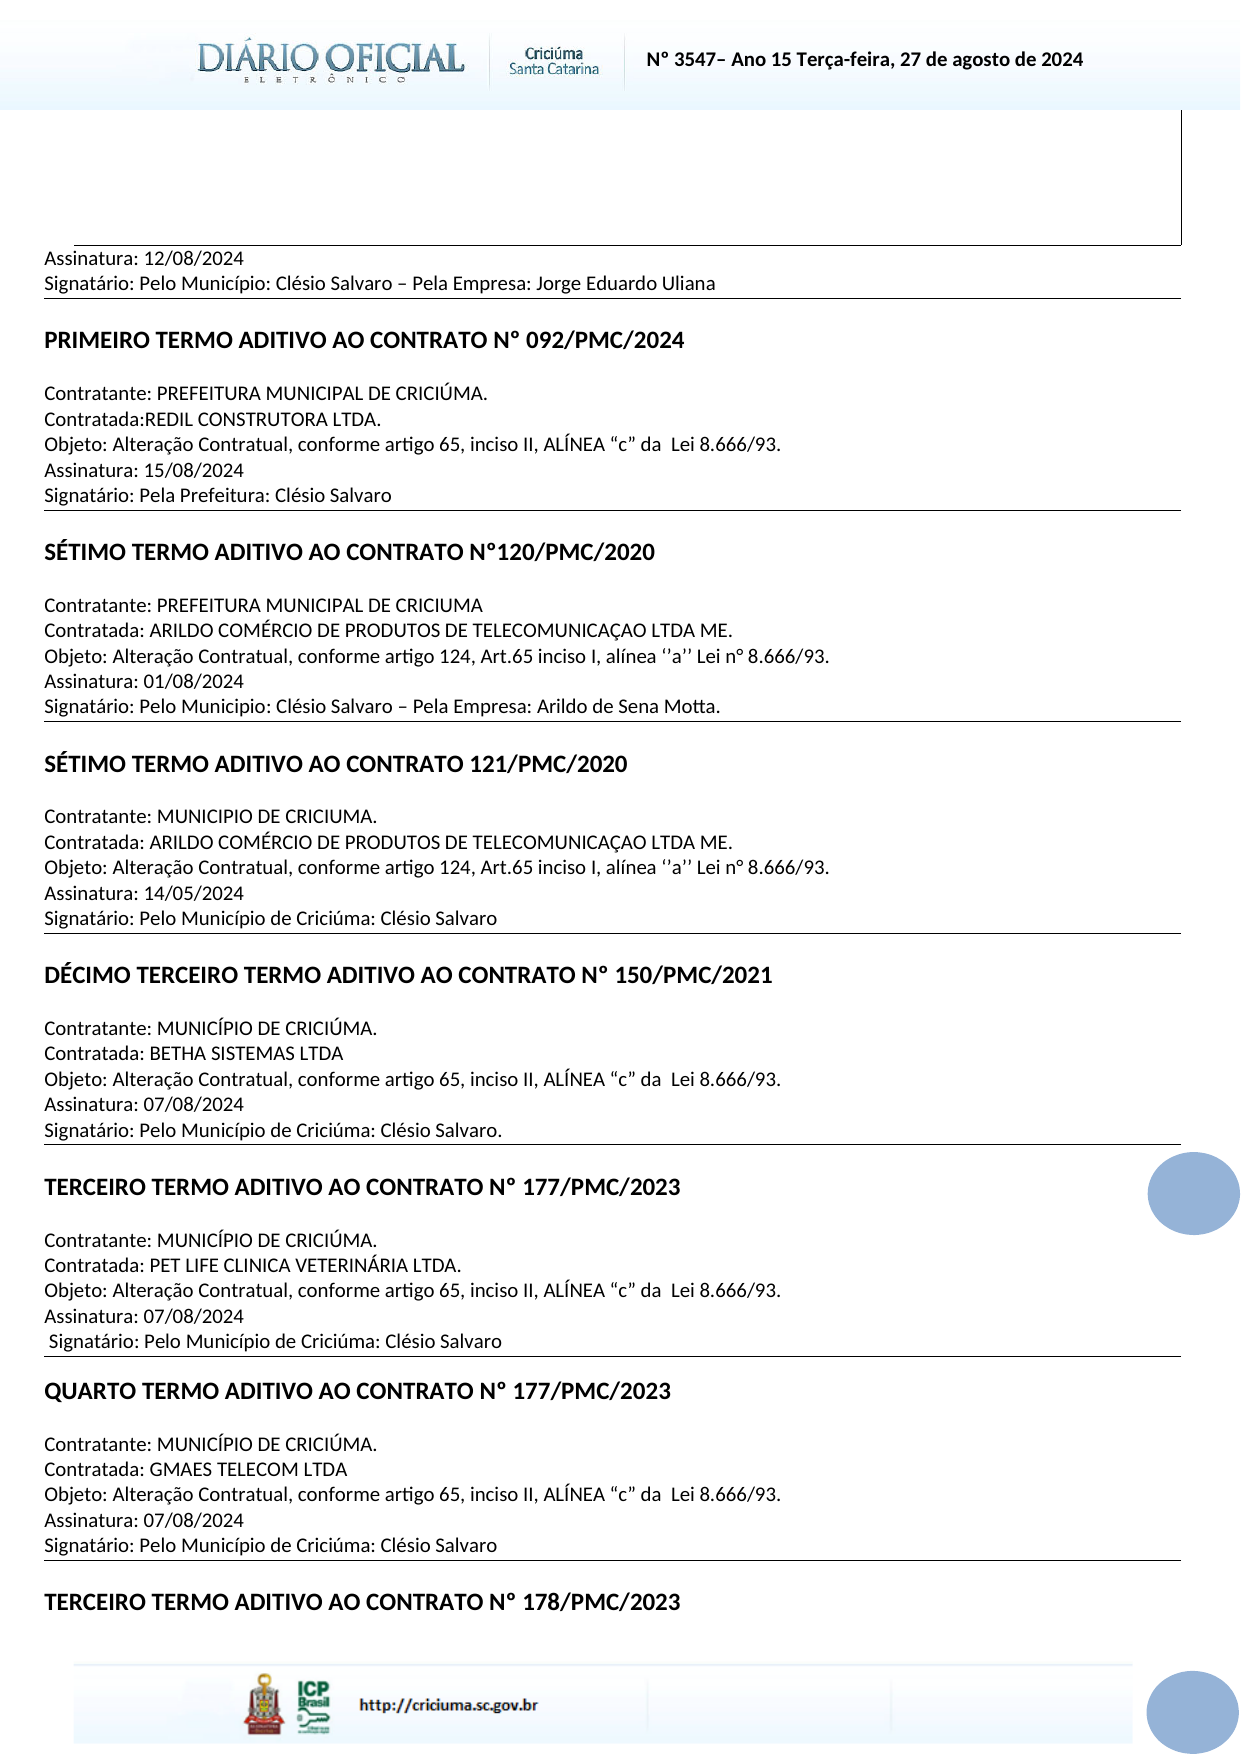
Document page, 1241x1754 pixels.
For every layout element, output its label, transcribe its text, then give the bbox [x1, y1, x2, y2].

text Assinatura: 07/08/2024 [44, 1507, 1181, 1532]
text Contratada: BETHA SISTEMAS LTDA [44, 1041, 1181, 1066]
text Contratada: ARILDO COMÉRCIO DE PRODUTOS DE TELECOMUNICAÇAO LTDA ME. [44, 617, 1181, 643]
text QUARTO TERMO ADITIVO AO CONTRATO Nº 177/PMC/2023 [44, 1375, 1181, 1405]
text DÉCIMO TERCEIRO TERMO ADITIVO AO CONTRATO Nº 150/PMC/2021 [44, 959, 1181, 990]
text Contratante: MUNICÍPIO DE CRICIÚMA. [44, 1227, 1181, 1252]
text SÉTIMO TERMO ADITIVO AO CONTRATO 121/PMC/2020 [44, 748, 1181, 778]
text Objeto: Alteração Contratual, conforme artigo 65, inciso II, ALÍNEA “c” da Lei 8.666/93. [44, 1278, 1181, 1303]
text Signatário: Pelo Município: Clésio Salvaro – Pela Empresa: Jorge Eduardo Uliana [44, 271, 1181, 298]
text Assinatura: 07/08/2024 [44, 1091, 1181, 1117]
text Assinatura: 07/08/2024 [44, 1303, 1181, 1328]
text PRIMEIRO TERMO ADITIVO AO CONTRATO Nº 092/PMC/2024 [44, 324, 1181, 355]
text TERCEIRO TERMO ADITIVO AO CONTRATO Nº 178/PMC/2023 [44, 1586, 1181, 1617]
text Signatário: Pelo Município de Criciúma: Clésio Salvaro [44, 1532, 1181, 1560]
text Signatário: Pelo Município de Criciúma: Clésio Salvaro. [44, 1117, 1181, 1144]
text Assinatura: 15/08/2024 [44, 457, 1181, 482]
text Contratada: ARILDO COMÉRCIO DE PRODUTOS DE TELECOMUNICAÇAO LTDA ME. [44, 829, 1181, 854]
text Contratada: PET LIFE CLINICA VETERINÁRIA LTDA. [44, 1252, 1181, 1278]
text Signatário: Pelo Município de Criciúma: Clésio Salvaro [44, 905, 1181, 933]
text Objeto: Alteração Contratual, conforme artigo 65, inciso II, ALÍNEA “c” da Lei 8.666/93. [44, 1482, 1181, 1507]
text Contratante: PREFEITURA MUNICIPAL DE CRICIUMA [44, 592, 1181, 617]
text Objeto: Alteração Contratual, conforme artigo 124, Art.65 inciso I, alínea ‘’a’’ Lei n° 8.666/93. [44, 854, 1181, 880]
text Contratante: MUNICÍPIO DE CRICIÚMA. [44, 1431, 1181, 1456]
text Contratada:REDIL CONSTRUTORA LTDA. [44, 406, 1181, 431]
text Signatário: Pelo Município de Criciúma: Clésio Salvaro [44, 1328, 1181, 1356]
text SÉTIMO TERMO ADITIVO AO CONTRATO Nº120/PMC/2020 [44, 536, 1181, 567]
text Objeto: Alteração Contratual, conforme artigo 124, Art.65 inciso I, alínea ‘’a’’ Lei n° 8.666/93. [44, 643, 1181, 668]
text Signatário: Pelo Municipio: Clésio Salvaro – Pela Empresa: Arildo de Sena Motta. [44, 694, 1181, 721]
text Contratante: PREFEITURA MUNICIPAL DE CRICIÚMA. [44, 381, 1181, 406]
text Assinatura: 01/08/2024 [44, 668, 1181, 694]
text Contratante: MUNICIPIO DE CRICIUMA. [44, 804, 1181, 829]
text TERCEIRO TERMO ADITIVO AO CONTRATO Nº 177/PMC/2023 [44, 1171, 1154, 1201]
text Objeto: Alteração Contratual, conforme artigo 65, inciso II, ALÍNEA “c” da Lei 8.666/93. [44, 431, 1181, 457]
text Assinatura: 14/05/2024 [44, 880, 1181, 905]
text Assinatura: 12/08/2024 [44, 245, 1181, 271]
text Contratada: GMAES TELECOM LTDA [44, 1456, 1181, 1482]
text Signatário: Pela Prefeitura: Clésio Salvaro [44, 482, 1181, 510]
text Contratante: MUNICÍPIO DE CRICIÚMA. [44, 1015, 1181, 1041]
text Objeto: Alteração Contratual, conforme artigo 65, inciso II, ALÍNEA “c” da Lei 8.666/93. [44, 1066, 1181, 1091]
